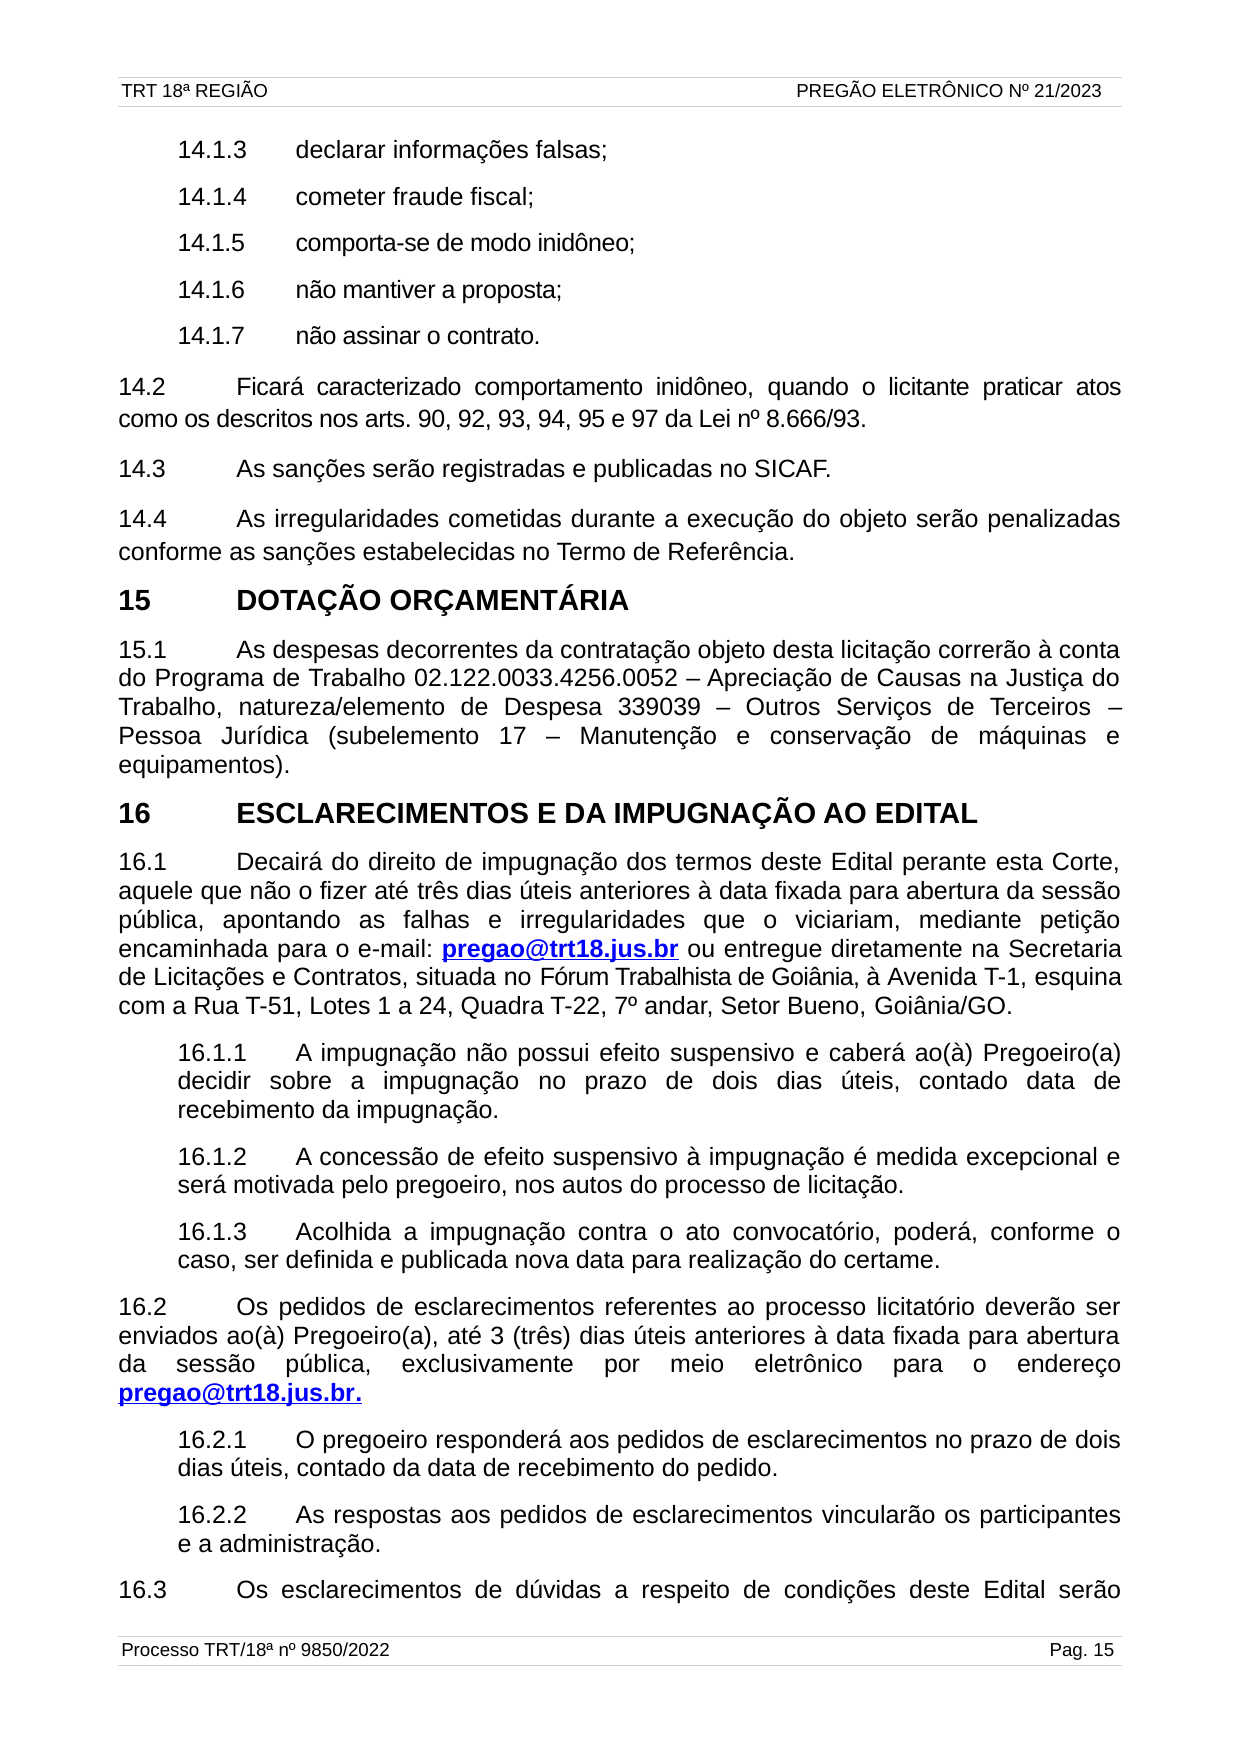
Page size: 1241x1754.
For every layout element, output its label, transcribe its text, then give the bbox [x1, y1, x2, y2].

text 16.1.3 Acolhida a impugnação contra o ato convocatório, poderá, conforme o caso, ser definida e publicada nova data para realização do certame. [177, 1217, 1122, 1274]
text 16.2.1 O pregoeiro responderá aos pedidos de esclarecimentos no prazo de dois dias úteis, contado da data de recebimento do pedido. [177, 1425, 1122, 1482]
text 16.1.2 A concessão de efeito suspensivo à impugnação é medida excepcional e será motivada pelo pregoeiro, nos autos do processo de licitação. [177, 1142, 1122, 1199]
text 15 DOTAÇÃO ORÇAMENTÁRIA [118, 583, 1122, 617]
list 14.1.7 não assinar o contrato. [177, 321, 1122, 350]
text 16.2.2 As respostas aos pedidos de esclarecimentos vincularão os participantes e a administração. [177, 1500, 1122, 1557]
text 16.1 Decairá do direito de impugnação dos termos deste Edital perante esta Corte, aquele que não o fizer até três dias úteis anteriores à data fixada para abertura da sessão pública, apontando as falhas e irregularidades que o viciariam, mediante petição encaminhada para o e-mail: pregao@trt18.jus.br ou entregue diretamente na Secretaria de Licitações e Contratos, situada no Fórum Trabalhista de Goiânia, à Avenida T-1, esquina com a Rua T-51, Lotes 1 a 24, Quadra T-22, 7º andar, Setor Bueno, Goiânia/GO. [118, 847, 1122, 1020]
text 16.3 Os esclarecimentos de dúvidas a respeito de condições deste Edital serão [118, 1575, 1122, 1604]
text 14.3 As sanções serão registradas e publicadas no SICAF. [118, 451, 1122, 483]
text 16 ESCLARECIMENTOS E DA IMPUGNAÇÃO AO EDITAL [118, 796, 1122, 830]
text 14.1.3 declarar informações falsas; [177, 136, 1122, 164]
text 15.1 As despesas decorrentes da contratação objeto desta licitação correrão à conta do Programa de Trabalho 02.122.0033.4256.0052 – Apreciação de Causas na Justiça do Trabalho, natureza/elemento de Despesa 339039 – Outros Serviços de Terceiros – Pessoa Jurídica (subelemento 17 – Manutenção e conservação de máquinas e equipamentos). [118, 635, 1122, 778]
text 16.1.1 A impugnação não possui efeito suspensivo e caberá ao(à) Pregoeiro(a) decidir sobre a impugnação no prazo de dois dias úteis, contado data de recebimento da impugnação. [177, 1038, 1122, 1124]
text 16.2 Os pedidos de esclarecimentos referentes ao processo licitatório deverão ser enviados ao(à) Pregoeiro(a), até 3 (três) dias úteis anteriores à data fixada para abertura da sessão pública, exclusivamente por meio eletrônico para o endereço pregao@trt18.jus.br. [118, 1292, 1122, 1407]
text 14.1.4 cometer fraude fiscal; [177, 182, 1122, 211]
list 14.1.5 comporta-se de modo inidôneo; [177, 228, 1122, 257]
list 14.1.6 não mantiver a proposta; [177, 275, 1122, 304]
list 14.4 As irregularidades cometidas durante a execução do objeto serão penalizadas conforme as sanções estabelecidas no Termo de Referência. [118, 501, 1122, 566]
text 14.2 Ficará caracterizado comportamento inidôneo, quando o licitante praticar atos como os descritos nos arts. 90, 92, 93, 94, 95 e 97 da Lei nº 8.666/93. [118, 368, 1122, 433]
